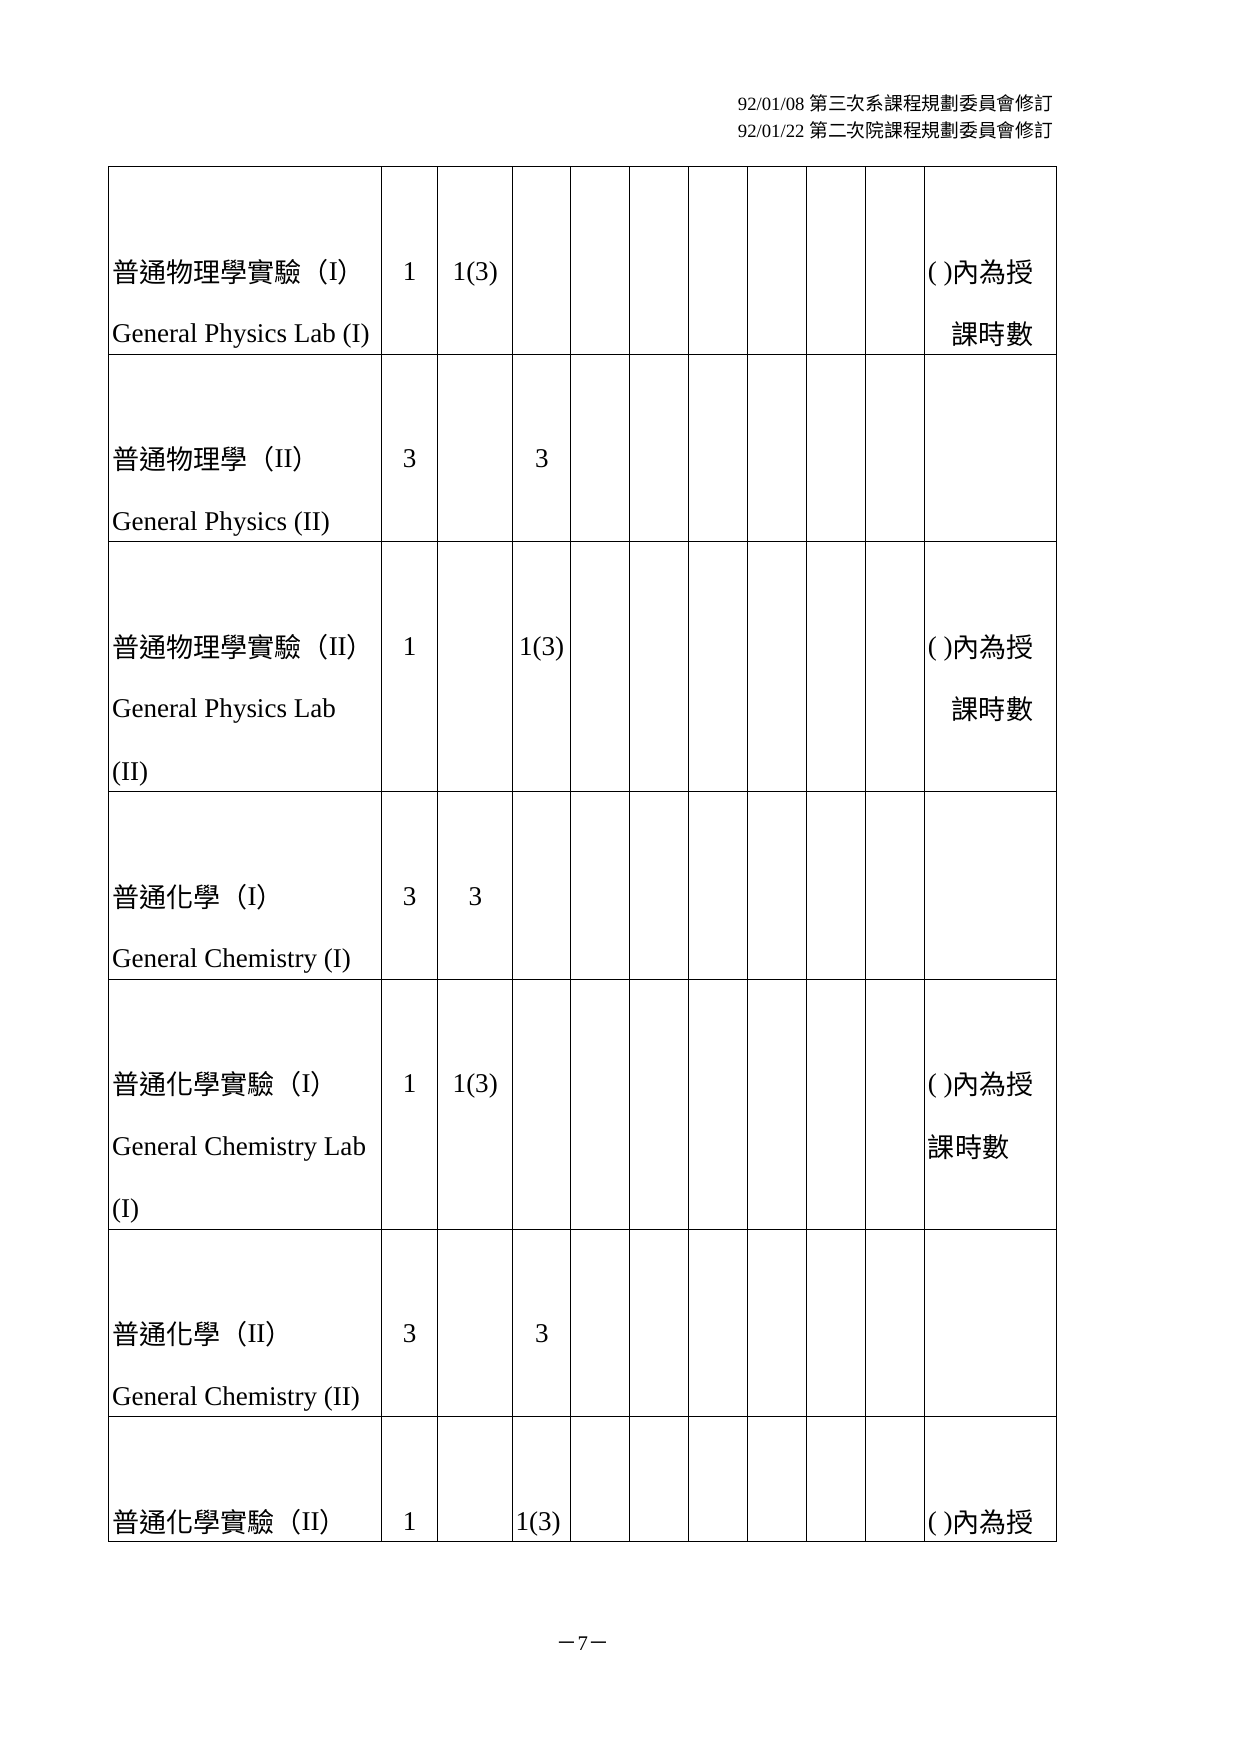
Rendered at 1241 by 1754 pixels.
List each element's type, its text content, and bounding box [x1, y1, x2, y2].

table_cell [630, 542, 688, 791]
table_cell ( )內為授課時數 [925, 167, 1056, 353]
table_cell [438, 1230, 512, 1416]
table_cell 普通化學（II） General Chemistry (II) [109, 1230, 381, 1416]
table_cell [630, 980, 688, 1228]
table_cell 3 [382, 355, 437, 541]
table_cell [571, 542, 629, 791]
table_cell 普通物理學實驗（II） General Physics Lab (II) [109, 542, 381, 791]
table_cell [925, 792, 1056, 978]
table_cell 3 [513, 1230, 570, 1416]
table_cell ( )內為授課時數 [925, 542, 1056, 791]
table_cell [571, 1230, 629, 1416]
table_cell 3 [382, 792, 437, 978]
table_cell [689, 792, 747, 978]
table_cell [748, 542, 806, 791]
table_cell [630, 792, 688, 978]
table_cell [866, 542, 924, 791]
table_cell [866, 167, 924, 353]
table_cell [748, 792, 806, 978]
table_cell 普通物理學實驗（I） General Physics Lab (I) [109, 167, 381, 353]
table_cell [630, 167, 688, 353]
table_cell [689, 542, 747, 791]
table_cell 1 [382, 980, 437, 1228]
table_cell [571, 980, 629, 1228]
table_cell [513, 167, 570, 353]
table_cell [513, 792, 570, 978]
table_cell 普通物理學（II） General Physics (II) [109, 355, 381, 541]
table_cell [866, 1417, 924, 1541]
table_cell [807, 355, 865, 541]
table_cell 普通化學實驗（II） [109, 1417, 381, 1541]
table_cell [513, 980, 570, 1228]
table_cell [925, 355, 1056, 541]
table_cell 1 [382, 1417, 437, 1541]
table_cell 普通化學（I） General Chemistry (I) [109, 792, 381, 978]
table_cell [571, 1417, 629, 1541]
table_cell [925, 1230, 1056, 1416]
table_cell [571, 792, 629, 978]
table_cell [438, 355, 512, 541]
table_cell [748, 1230, 806, 1416]
table_cell [807, 980, 865, 1228]
table_cell ( )內為授 [925, 1417, 1056, 1541]
table_cell [748, 355, 806, 541]
table_cell [689, 1230, 747, 1416]
table_cell [689, 355, 747, 541]
table_cell [630, 1230, 688, 1416]
table_cell [866, 1230, 924, 1416]
table_cell 3 [382, 1230, 437, 1416]
table_cell [807, 542, 865, 791]
table_cell 普通化學實驗（I） General Chemistry Lab (I) [109, 980, 381, 1228]
table_cell [748, 980, 806, 1228]
table_cell ( )內為授課時數 [925, 980, 1056, 1228]
table_cell [866, 980, 924, 1228]
table_cell 1(3) [438, 980, 512, 1228]
table_cell [866, 355, 924, 541]
table_cell 1(3) [513, 542, 570, 791]
table_cell 3 [513, 355, 570, 541]
table_cell [571, 167, 629, 353]
table_cell 1 [382, 542, 437, 791]
table_cell 1 [382, 167, 437, 353]
table_cell 3 [438, 792, 512, 978]
table_cell [438, 542, 512, 791]
table_cell [571, 355, 629, 541]
table_cell [748, 1417, 806, 1541]
table_cell [807, 1417, 865, 1541]
table_cell [748, 167, 806, 353]
table_cell [438, 1417, 512, 1541]
table_cell [807, 792, 865, 978]
table_cell [807, 167, 865, 353]
table_cell [689, 167, 747, 353]
table_cell [630, 355, 688, 541]
table_cell 1(3) [438, 167, 512, 353]
table_cell [689, 1417, 747, 1541]
table_cell [630, 1417, 688, 1541]
table_cell [866, 792, 924, 978]
table_cell 1(3) [513, 1417, 570, 1541]
table_cell [689, 980, 747, 1228]
table_cell [807, 1230, 865, 1416]
